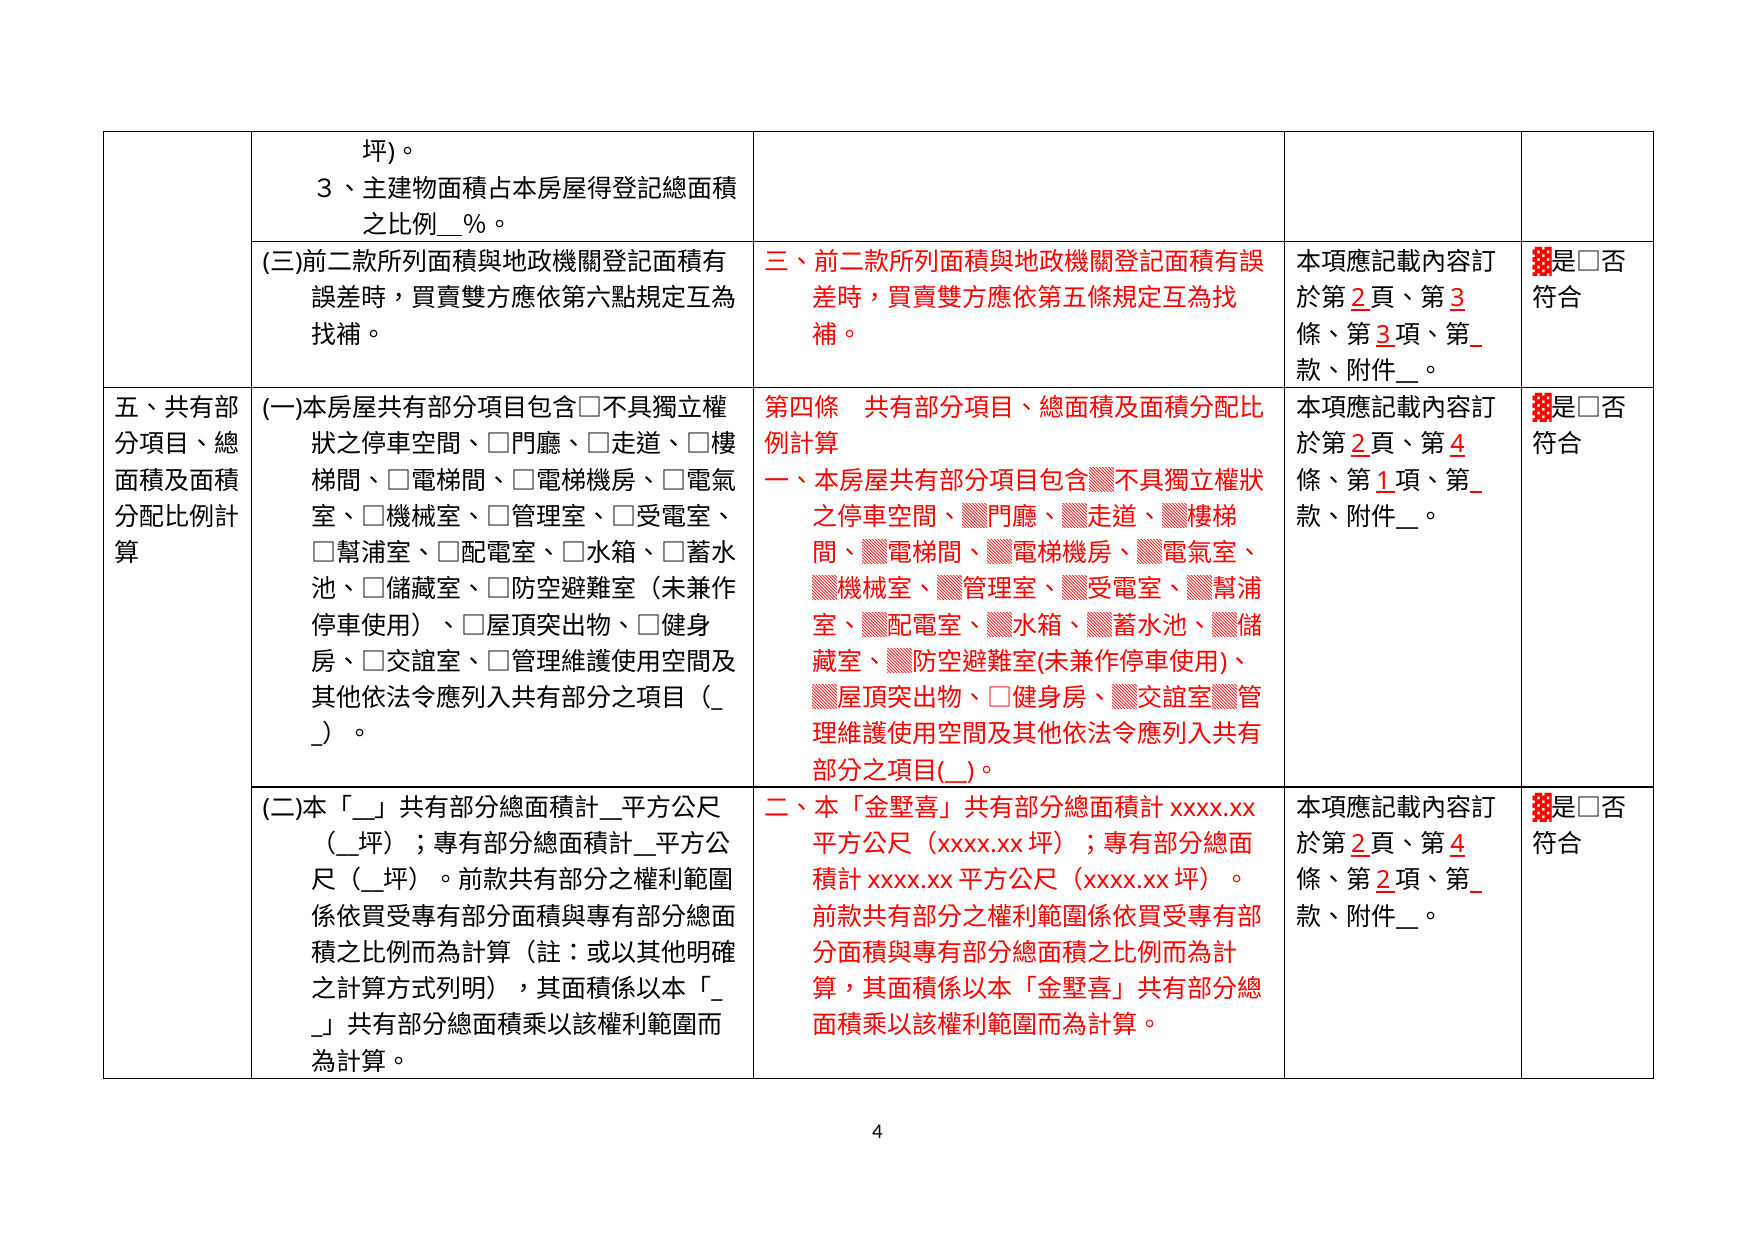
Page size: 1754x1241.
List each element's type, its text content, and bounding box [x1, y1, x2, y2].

table_cell 第四條 共有部分項目、總面積及面積分配比例計算 一、本房屋共有部分項目包含▓不具獨立權狀之停車空間、▓門廳、▓走道、▓樓梯間、▓電梯間、▓電梯機房、▓電氣室、▓機械室、▓管理室、▓受電室、▓幫浦室、▓配電室、▓水箱、▓蓄水池、▓儲藏室、▓防空避難室(未兼作停車使用)、▓屋頂突出物、□健身房、▓交誼室▓管理維護使用空間及其他依法令應列入共有部分之項目(__)。 [754, 388, 1284, 786]
table_cell (二)本「__」共有部分總面積計__平方公尺（__坪）；專有部分總面積計__平方公尺（__坪）。前款共有部分之權利範圍係依買受專有部分面積與專有部分總面積之比例而為計算（註：或以其他明確之計算方式列明），其面積係以本「__」共有部分總面積乘以該權利範圍而為計算。 [252, 788, 753, 1077]
table_cell [1285, 132, 1521, 241]
table_cell 五、共有部分項目、總面積及面積分配比例計算 [104, 388, 251, 1077]
table_cell (一)本房屋共有部分項目包含□不具獨立權狀之停車空間、□門廳、□走道、□樓梯間、□電梯間、□電梯機房、□電氣室、□機械室、□管理室、□受電室、□幫浦室、□配電室、□水箱、□蓄水池、□儲藏室、□防空避難室（未兼作停車使用）、□屋頂突出物、□健身房、□交誼室、□管理維護使用空間及其他依法令應列入共有部分之項目（__）。 [252, 388, 753, 786]
table_cell [1522, 132, 1653, 241]
table_cell 本項應記載內容訂於第2頁、第4條、第1項、第 款、附件__。 [1285, 388, 1521, 786]
table_cell 本項應記載內容訂於第2頁、第4條、第2項、第 款、附件__。 [1285, 788, 1521, 1077]
table_cell ▓是□否符合 [1522, 388, 1653, 786]
table_cell 本項應記載內容訂於第2頁、第3條、第3項、第 款、附件__。 [1285, 242, 1521, 387]
table_cell (三)前二款所列面積與地政機關登記面積有誤差時，買賣雙方應依第六點規定互為找補。 [252, 242, 753, 387]
table_cell [754, 132, 1284, 241]
table_cell ▓是□否符合 [1522, 788, 1653, 1077]
table_cell 三、前二款所列面積與地政機關登記面積有誤差時，買賣雙方應依第五條規定互為找補。 [754, 242, 1284, 387]
table_cell ▓是□否符合 [1522, 242, 1653, 387]
table_cell 坪)。 ３、主建物面積占本房屋得登記總面積之比例＿％。 [252, 132, 753, 241]
table_cell 二、本「金墅喜」共有部分總面積計xxxx.xx平方公尺（xxxx.xx坪）；專有部分總面積計xxxx.xx平方公尺（xxxx.xx坪）。前款共有部分之權利範圍係依買受專有部分面積與專有部分總面積之比例而為計算，其面積係以本「金墅喜」共有部分總面積乘以該權利範圍而為計算。 [754, 788, 1284, 1077]
